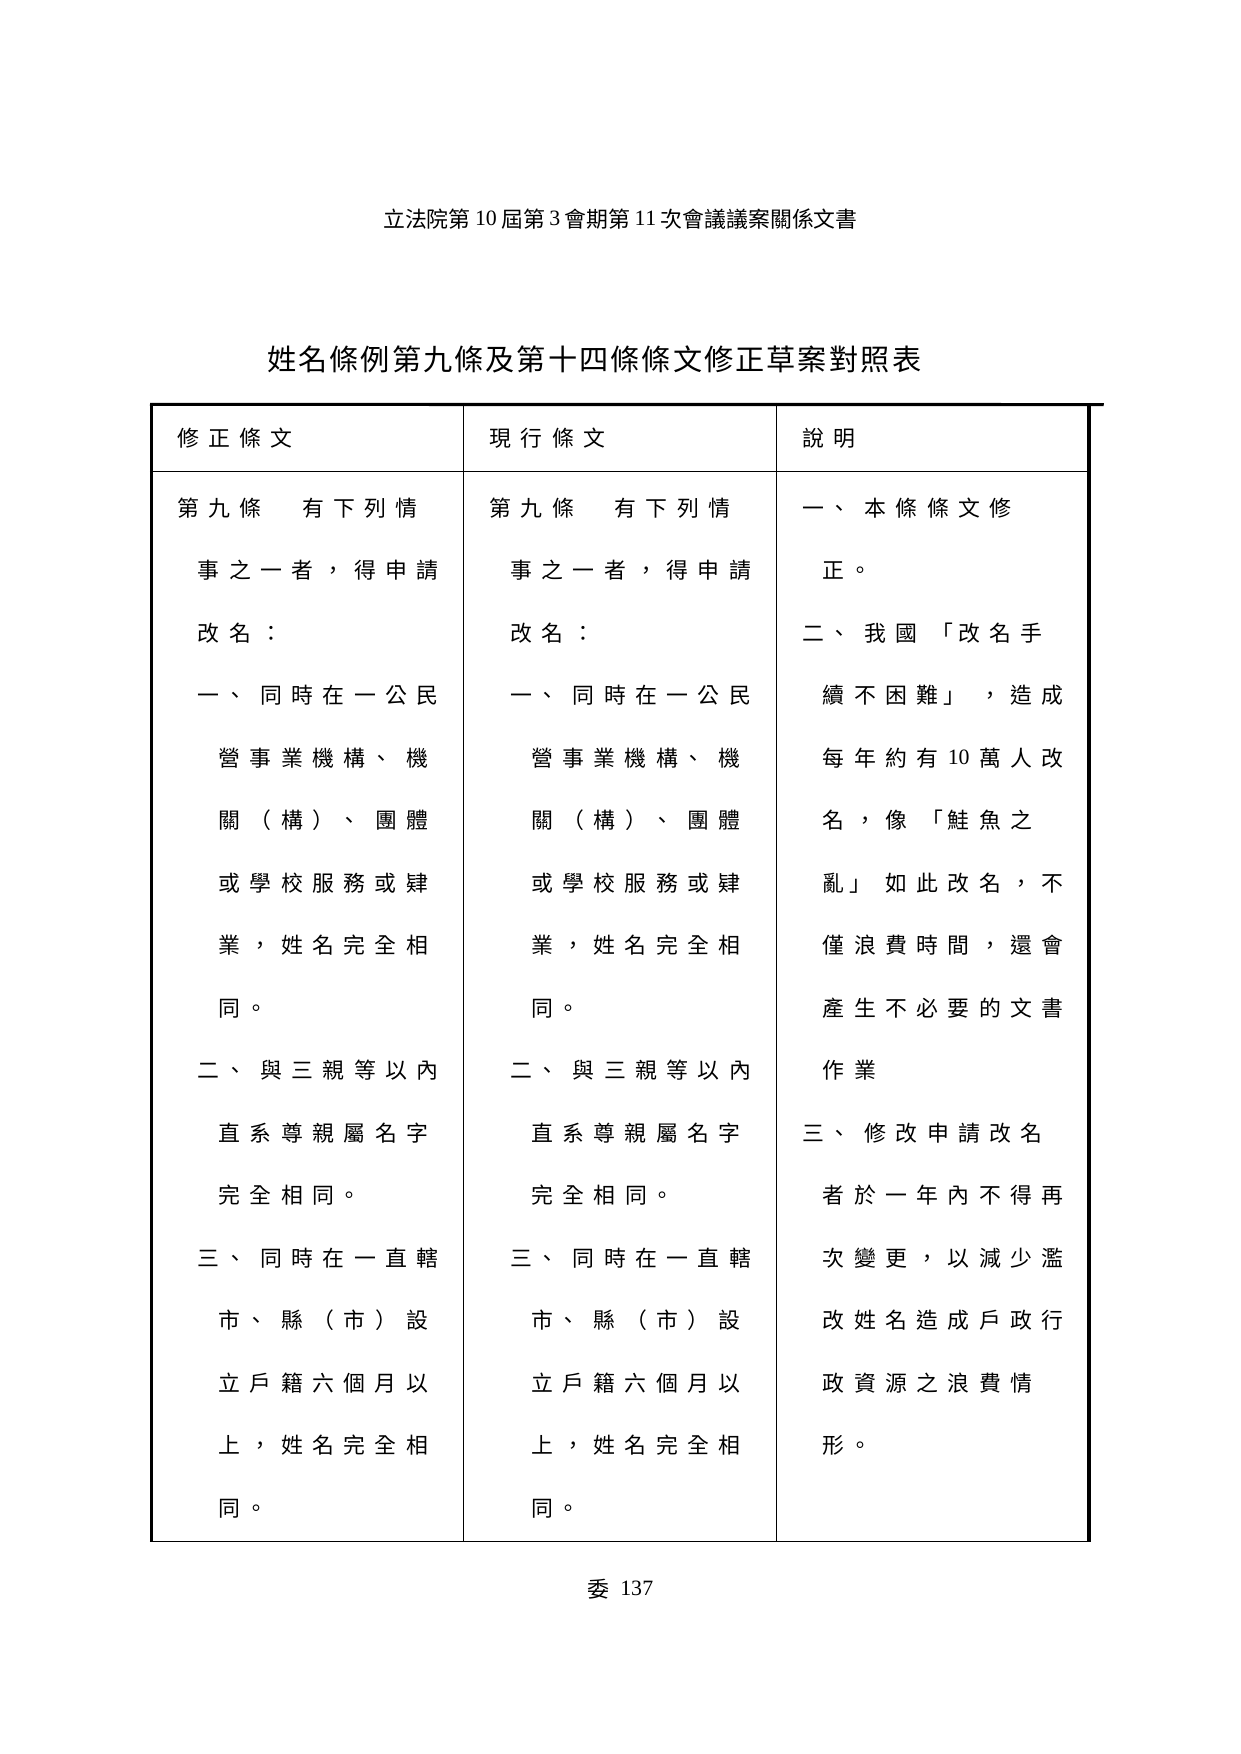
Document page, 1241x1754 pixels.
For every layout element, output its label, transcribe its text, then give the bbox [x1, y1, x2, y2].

table_cell 第九條 有下列情事之一者，得申請改名： 一、同時在一公民營事業機構、機關（構）、團體或學校服務或肄業，姓名完全相同。 二、與三親等以內直系尊親屬名字完全相同。 三、同時在一直轄市、縣（市）設立戶籍六個月以上，姓名完全相同。 [153, 472, 463, 1541]
table_cell 現行條文 [464, 407, 776, 471]
table_cell 一、本條條文修正。 二、我國「改名手續不困難」，造成每年約有10萬人改名，像「鮭魚之亂」如此改名，不僅浪費時間，還會產生不必要的文書作業 三、修改申請改名者於一年內不得再次變更，以減少濫改姓名造成戶政行政資源之浪費情形。 [777, 472, 1087, 1541]
table_header 姓名條例第九條及第十四條條文修正草案對照表 [151, 313, 1089, 403]
table_cell 第九條 有下列情事之一者，得申請改名： 一、同時在一公民營事業機構、機關（構）、團體或學校服務或肄業，姓名完全相同。 二、與三親等以內直系尊親屬名字完全相同。 三、同時在一直轄市、縣（市）設立戶籍六個月以上，姓名完全相同。 [464, 472, 776, 1541]
table_cell 修正條文 [153, 406, 463, 471]
table_cell 說明 [777, 407, 1087, 471]
